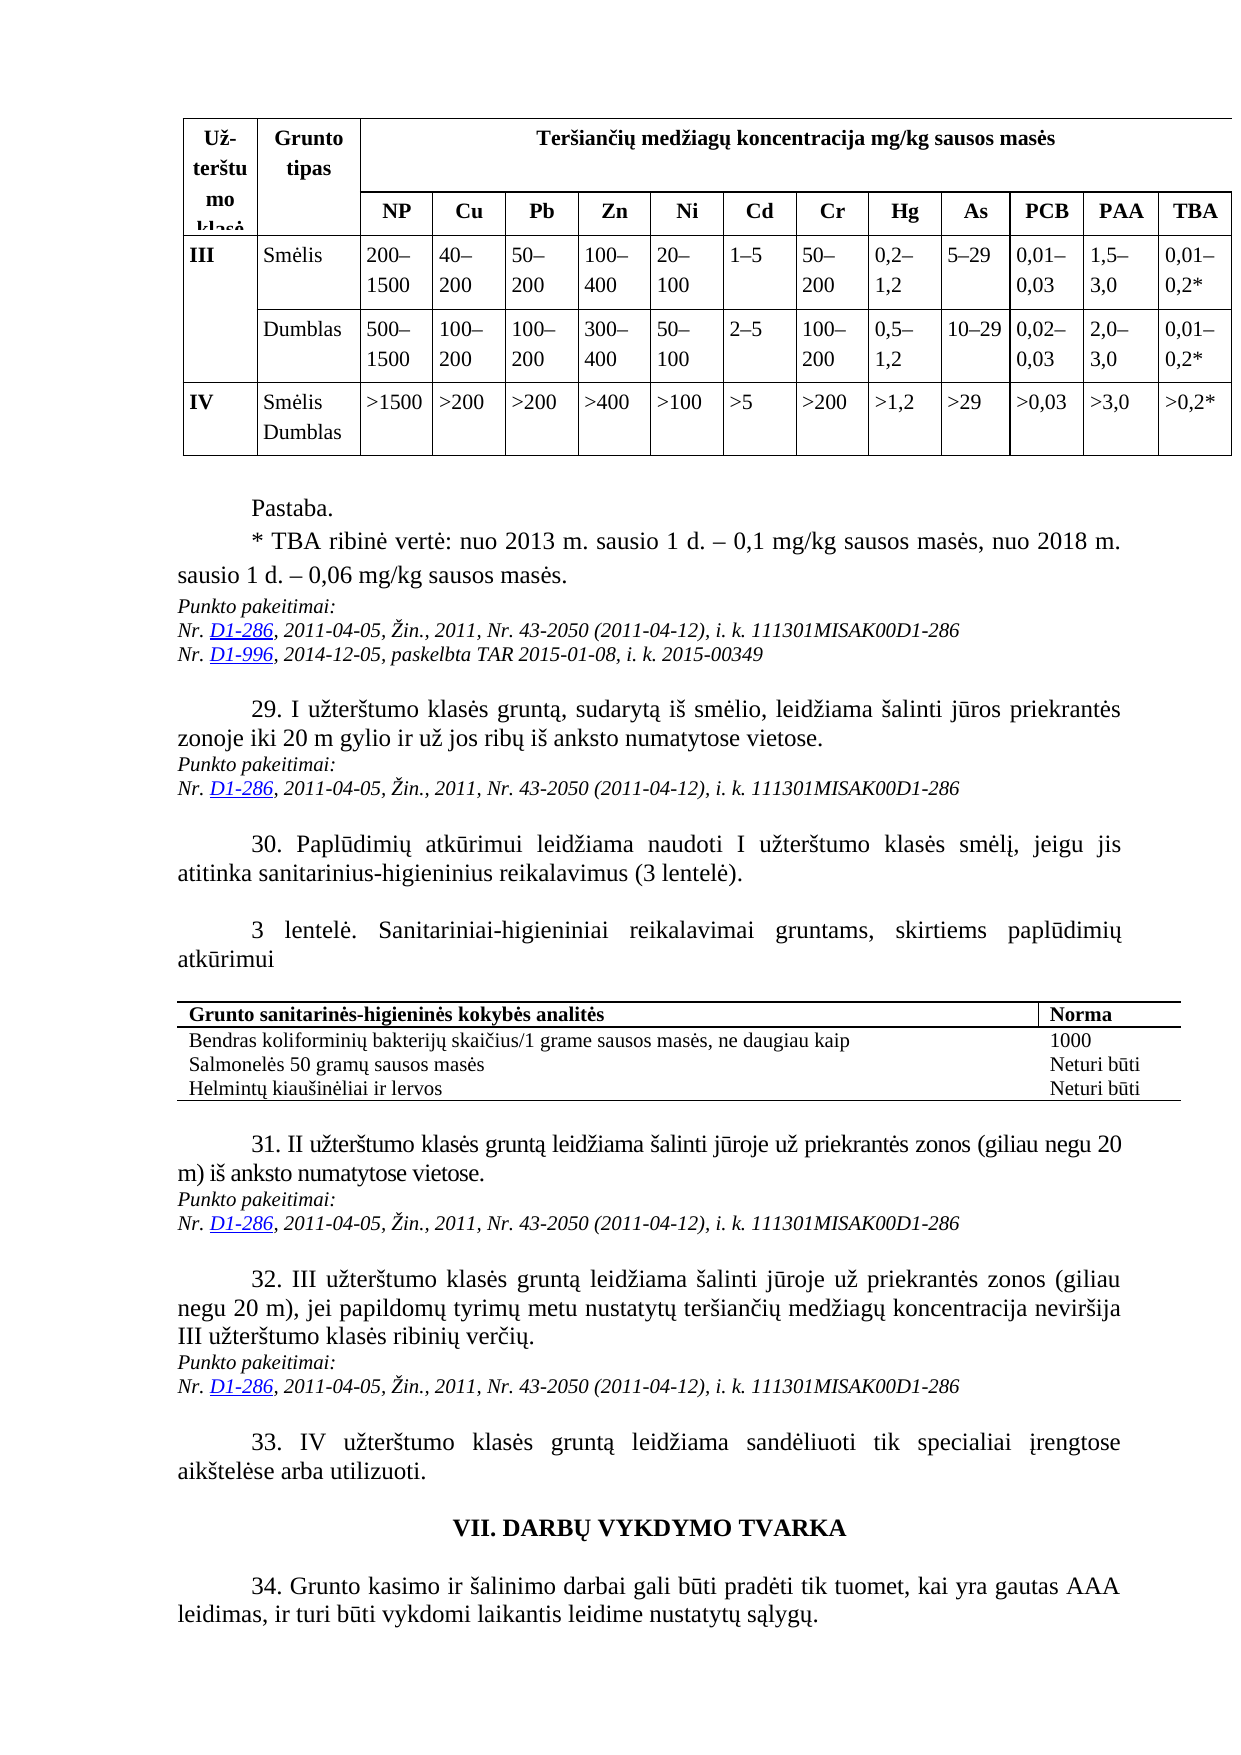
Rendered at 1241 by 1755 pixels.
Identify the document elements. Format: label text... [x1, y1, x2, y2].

table_cell 5–29 [942, 236, 1009, 309]
table_cell Hg [869, 193, 941, 235]
table_header Grunto sanitarinės-higieninės kokybės analitės [177, 1003, 1038, 1026]
table_header Už-terštumo klasė [184, 119, 257, 235]
text Punkto pakeitimai: [177, 752, 1122, 776]
table_cell >5 [724, 383, 796, 455]
table_cell 200–1500 [361, 236, 432, 309]
text Nr. D1-286, 2011-04-05, Žin., 2011, Nr. 43-2050 (2011-04-12), i. k. 111301MISAK00D1-286 [177, 776, 1122, 800]
text 32. III užterštumo klasės gruntą leidžiama šalinti jūroje už priekrantės zonos (giliau negu 20 m), jei papildomų tyrimų metu nustatytų teršiančių medžiagų koncentracija neviršija III užterštumo klasės ribinių verčių. [177, 1264, 1122, 1350]
table_cell >100 [651, 383, 723, 455]
table_cell >1,2 [869, 383, 941, 455]
table_cell III [184, 236, 257, 382]
table_cell 50–100 [651, 310, 723, 382]
text VII. DARBŲ VYKDYMO TVARKA [177, 1513, 1122, 1542]
table_cell Cr [797, 193, 868, 235]
table_cell 100–200 [433, 310, 505, 382]
table_cell 100–400 [579, 236, 650, 309]
table_cell 50–200 [506, 236, 578, 309]
table_cell 0,01–0,2* [1159, 236, 1231, 309]
table_cell Bendras koliforminių bakterijų skaičius/1 grame sausos masės, ne daugiau kaip [177, 1028, 1038, 1052]
table_cell 1,5–3,0 [1084, 236, 1158, 309]
table_cell >29 [942, 383, 1009, 455]
table_cell 0,01–0,2* [1159, 310, 1231, 382]
text Nr. D1-286, 2011-04-05, Žin., 2011, Nr. 43-2050 (2011-04-12), i. k. 111301MISAK00D1-286 [177, 618, 1122, 642]
text 3 lentelė. Sanitariniai-higieniniai reikalavimai gruntams, skirtiems paplūdimių atkūrimui [177, 915, 1122, 973]
table_cell 2,0–3,0 [1084, 310, 1158, 382]
text Punkto pakeitimai: [177, 1187, 1122, 1211]
text 33. IV užterštumo klasės gruntą leidžiama sandėliuoti tik specialiai įrengtose aikštelėse arba utilizuoti. [177, 1427, 1122, 1484]
table_cell >200 [433, 383, 505, 455]
table_cell Ni [651, 193, 723, 235]
table_cell >200 [797, 383, 868, 455]
table_cell PAA [1084, 193, 1158, 235]
table_cell Neturi būti [1038, 1076, 1181, 1100]
table_cell Cu [433, 193, 505, 235]
table_cell Helmintų kiaušinėliai ir lervos [177, 1076, 1038, 1100]
table_cell Pb [506, 193, 578, 235]
table_cell >200 [506, 383, 578, 455]
table_cell TBA [1159, 193, 1231, 235]
table_cell 1000 [1038, 1028, 1181, 1052]
table_cell 10–29 [942, 310, 1009, 382]
table_header Grunto tipas [258, 119, 360, 235]
table_cell 1–5 [724, 236, 796, 309]
text 29. I užterštumo klasės gruntą, sudarytą iš smėlio, leidžiama šalinti jūros priekrantės zonoje iki 20 m gylio ir už jos ribų iš anksto numatytose vietose. [177, 694, 1122, 752]
text 34. Grunto kasimo ir šalinimo darbai gali būti pradėti tik tuomet, kai yra gautas AAA leidimas, ir turi būti vykdomi laikantis leidime nustatytų sąlygų. [177, 1571, 1122, 1628]
table_cell 100–200 [797, 310, 868, 382]
table_cell 50–200 [797, 236, 868, 309]
table_cell NP [361, 193, 432, 235]
text Punkto pakeitimai: [177, 593, 1122, 618]
table_cell Dumblas [258, 310, 360, 382]
table_cell Smėlis [258, 236, 360, 309]
text 31. II užterštumo klasės gruntą leidžiama šalinti jūroje už priekrantės zonos (giliau negu 20 m) iš anksto numatytose vietose. [177, 1129, 1122, 1187]
table_cell Zn [579, 193, 650, 235]
table_cell Smėlis Dumblas [258, 383, 360, 455]
table_cell 2–5 [724, 310, 796, 382]
text Nr. D1-286, 2011-04-05, Žin., 2011, Nr. 43-2050 (2011-04-12), i. k. 111301MISAK00D1-286 [177, 1374, 1122, 1398]
text Nr. D1-286, 2011-04-05, Žin., 2011, Nr. 43-2050 (2011-04-12), i. k. 111301MISAK00D1-286 [177, 1211, 1122, 1235]
table_cell >0,03 [1011, 383, 1083, 455]
text 30. Paplūdimių atkūrimui leidžiama naudoti I užterštumo klasės smėlį, jeigu jis atitinka sanitarinius-higieninius reikalavimus (3 lentelė). [177, 829, 1122, 886]
table_cell 300–400 [579, 310, 650, 382]
table_cell IV [184, 383, 257, 455]
table_cell As [942, 193, 1009, 235]
table_cell PCB [1011, 193, 1083, 235]
table_cell 100–200 [506, 310, 578, 382]
text * TBA ribinė vertė: nuo 2013 m. sausio 1 d. – 0,1 mg/kg sausos masės, nuo 2018 m. sausio 1 d. – 0,06 mg/kg sausos masės. [177, 526, 1122, 589]
table_header Norma [1039, 1003, 1181, 1026]
table_cell 0,01–0,03 [1011, 236, 1083, 309]
table_cell 0,5–1,2 [869, 310, 941, 382]
table_cell 500–1500 [361, 310, 432, 382]
table_cell >0,2* [1159, 383, 1231, 455]
table_cell 20–100 [651, 236, 723, 309]
table_cell >400 [579, 383, 650, 455]
text Punkto pakeitimai: [177, 1350, 1122, 1374]
table_cell 0,2–1,2 [869, 236, 941, 309]
text Pastaba. [177, 493, 1122, 522]
table_cell 40–200 [433, 236, 505, 309]
table_cell 0,02–0,03 [1011, 310, 1083, 382]
table_cell Cd [724, 193, 796, 235]
table_cell >3,0 [1084, 383, 1158, 455]
table_cell Neturi būti [1038, 1052, 1181, 1076]
table_header Teršiančių medžiagų koncentracija mg/kg sausos masės [361, 119, 1232, 191]
table_cell Salmonelės 50 gramų sausos masės [177, 1052, 1038, 1076]
table_cell >1500 [361, 383, 432, 455]
text Nr. D1-996, 2014-12-05, paskelbta TAR 2015-01-08, i. k. 2015-00349 [177, 642, 1122, 666]
